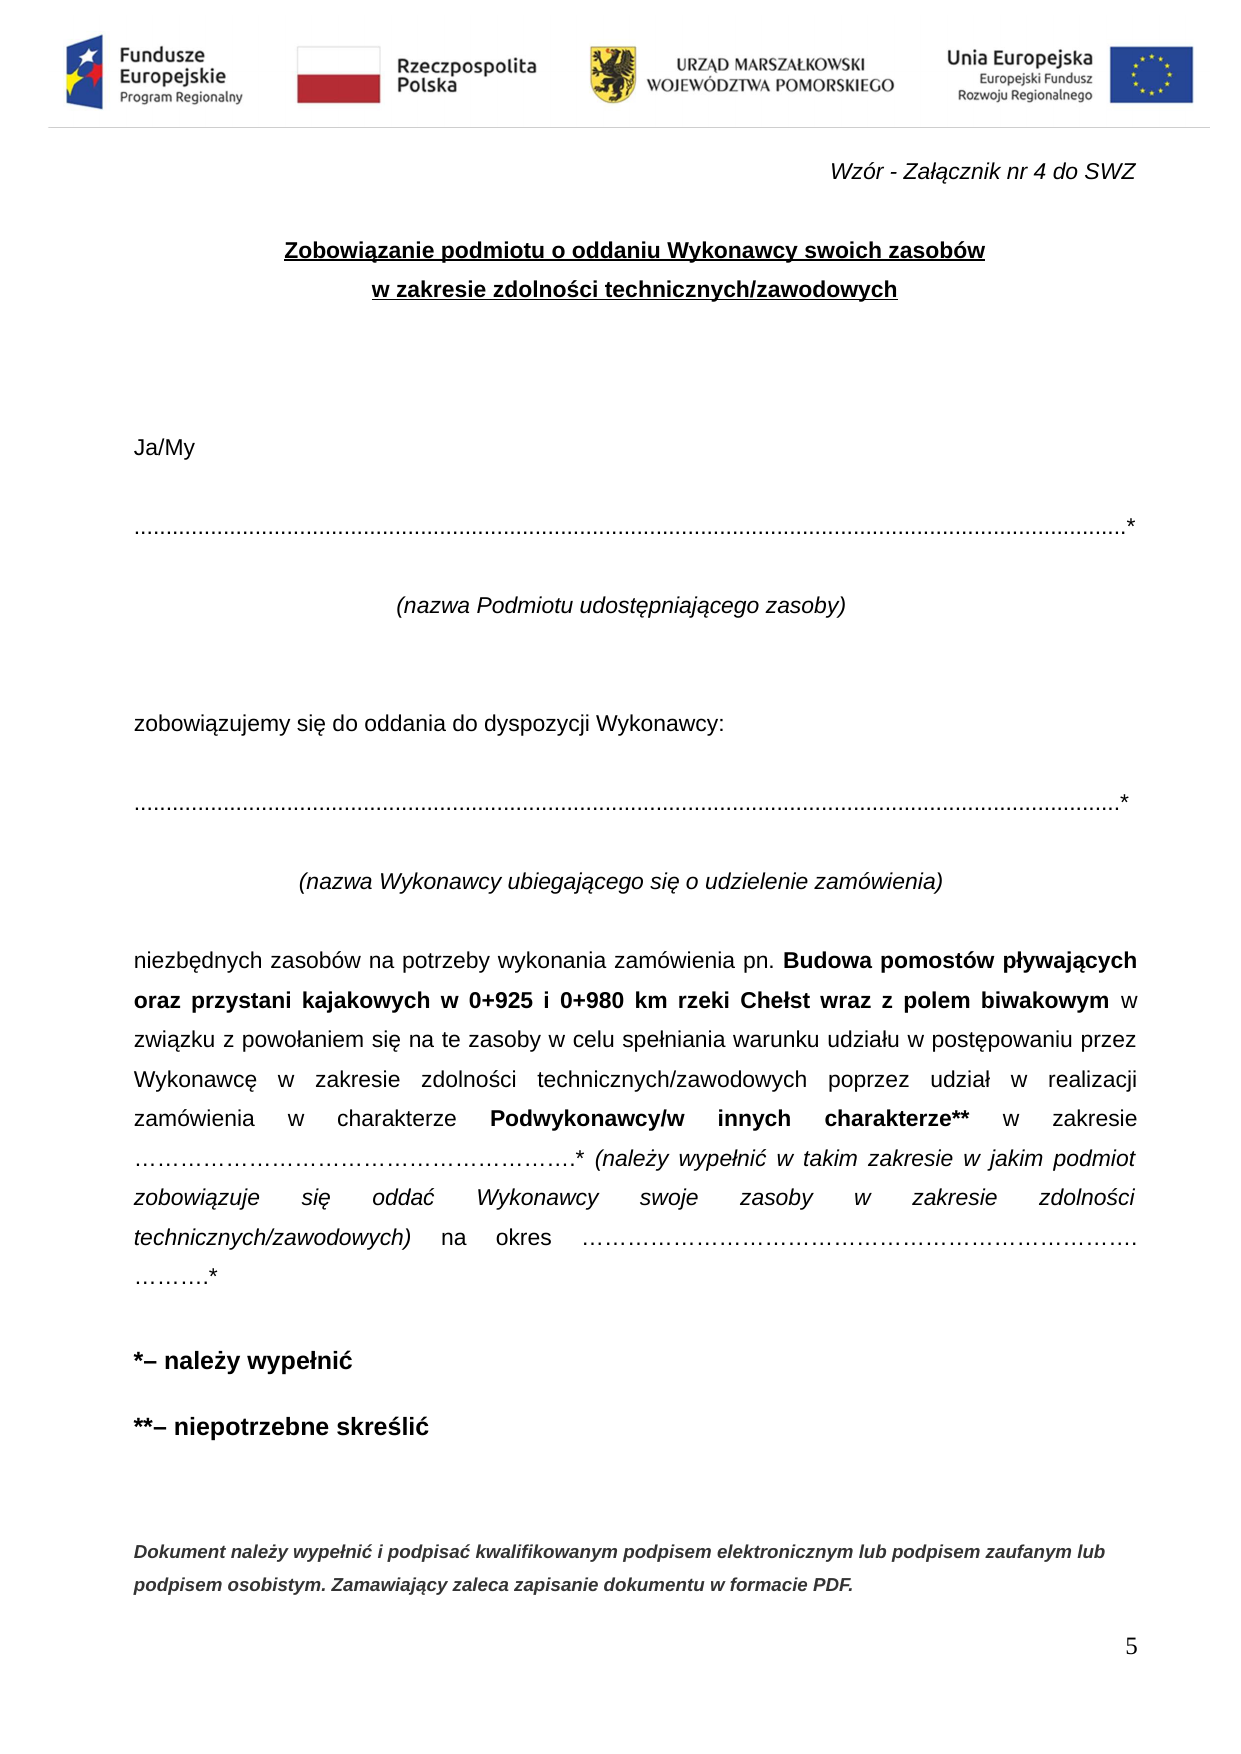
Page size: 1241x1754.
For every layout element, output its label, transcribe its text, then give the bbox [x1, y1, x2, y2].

text (nazwa Podmiotu udostępniającego zasoby) [133, 592, 1111, 618]
text niezbędnych zasobów na potrzeby wykonania zamówienia pn. Budowa pomostów pływających oraz przystani kajakowych w 0+925 i 0+980 km rzeki Chełst wraz z polem biwakowym w związku z powołaniem się na te zasoby w celu spełniania warunku udziału w postępowaniu przez Wykonawcę w zakresie zdolności technicznych/zawodowych poprzez udział w realizacji zamówienia w charakterze Podwykonawcy/w innych charakterze** w zakresie ………………………………………………….* (należy wypełnić w takim zakresie w jakim podmiot zobowiązuje się oddać Wykonawcy swoje zasoby w zakresie zdolności technicznych/zawodowych) na okres ……………………………………………………………….……….* [134, 947, 1137, 1289]
text Dokument należy wypełnić i podpisać kwalifikowanym podpisem elektronicznym lub podpisem zaufanym lub podpisem osobistym. Zamawiający zaleca zapisanie dokumentu w formacie PDF. [134, 1541, 1108, 1595]
text (nazwa Wykonawcy ubiegającego się o udzielenie zamówienia) [133, 868, 1111, 894]
text Ja/My [134, 434, 1137, 460]
picture [48, 15, 1212, 129]
text *– należy wypełnić [133, 1346, 1137, 1374]
text ...........................................................................................................................................................* [134, 789, 1137, 816]
text Zobowiązanie podmiotu o oddaniu Wykonawcy swoich zasobów [133, 237, 1136, 263]
text Wzór - Załącznik nr 4 do SWZ [133, 129, 1137, 184]
text ............................................................................................................................................................* [134, 513, 1137, 539]
text w zakresie zdolności technicznych/zawodowych [133, 276, 1136, 302]
text zobowiązujemy się do oddania do dyspozycji Wykonawcy: [134, 710, 1137, 737]
text **– niepotrzebne skreślić [133, 1412, 1137, 1441]
